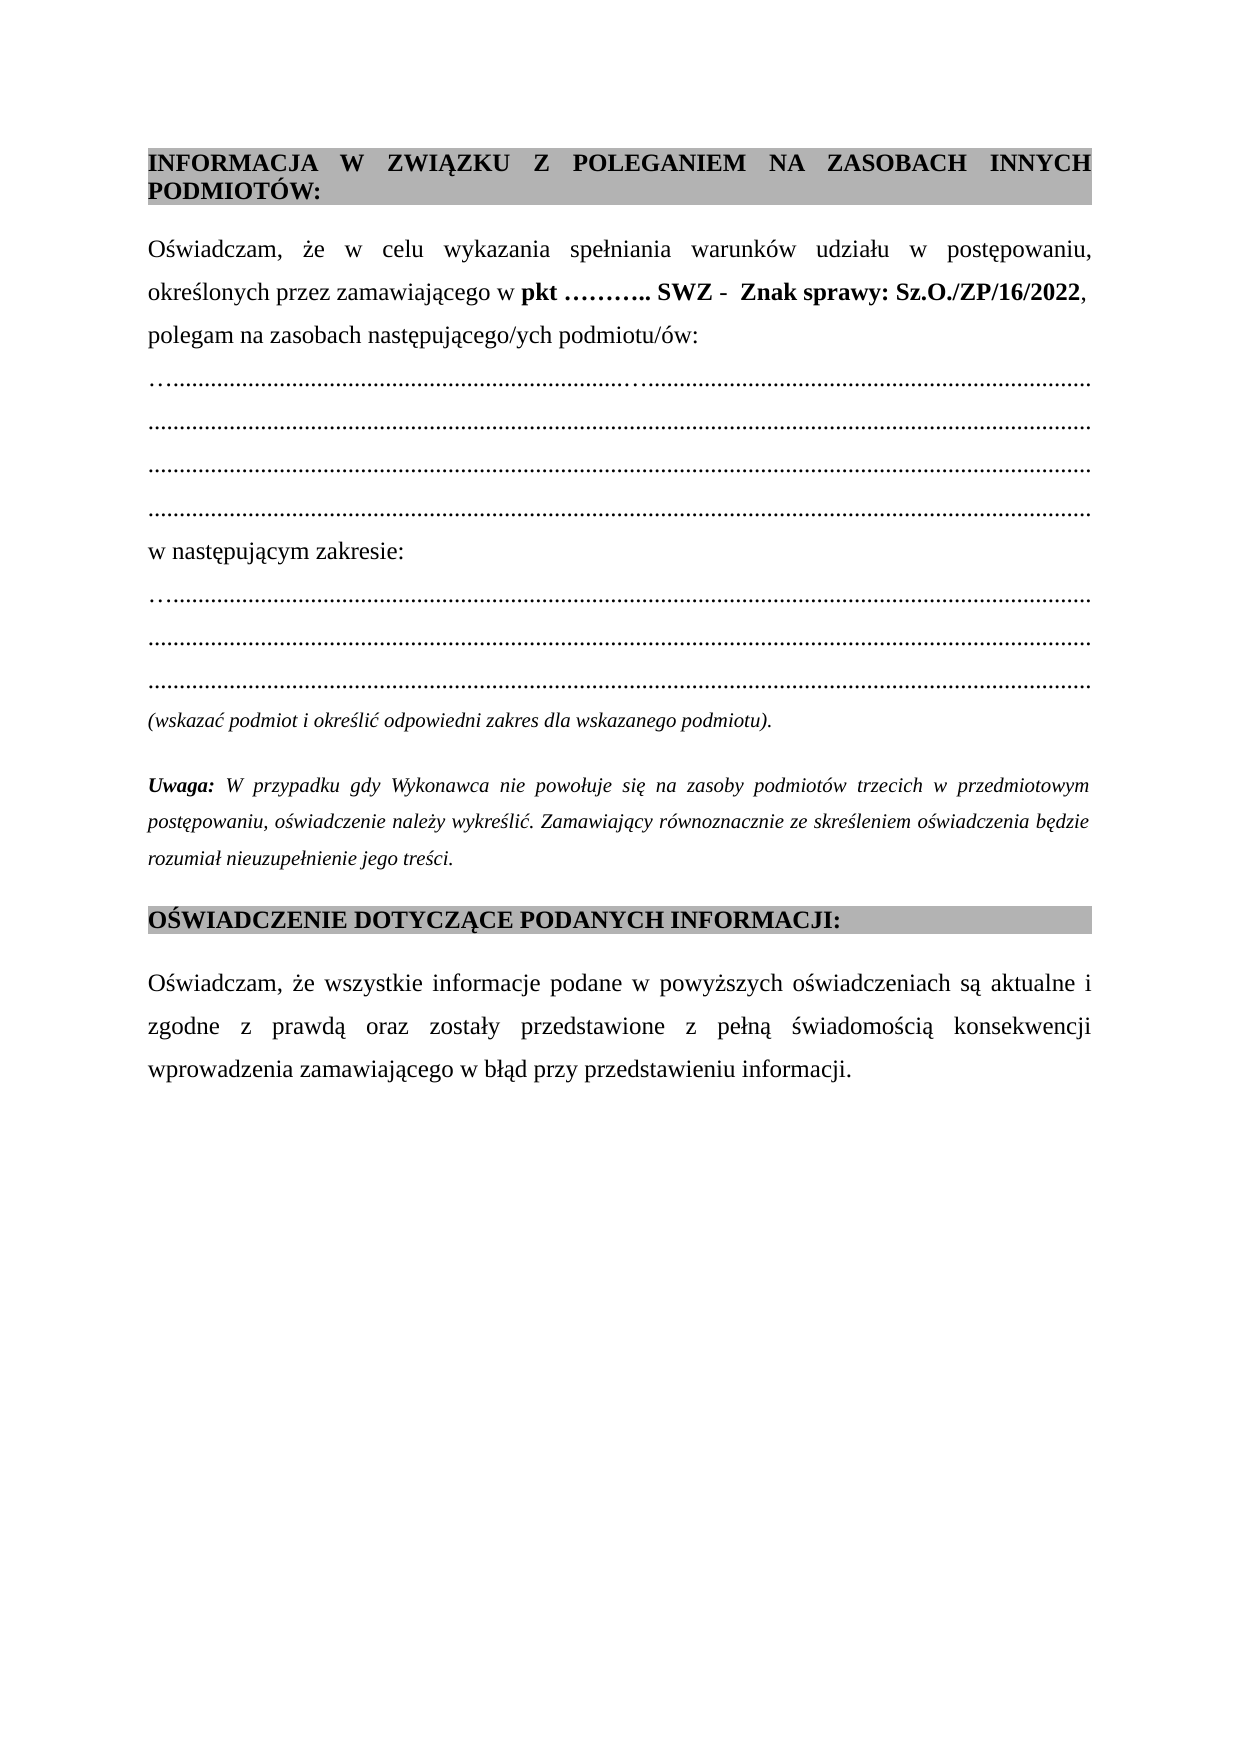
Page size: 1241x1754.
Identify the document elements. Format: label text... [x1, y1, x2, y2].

text Oświadczam, że w celu wykazania spełniania warunków udziału w postępowaniu, określonych przez zamawiającego w pkt ……….. SWZ - Znak sprawy: Sz.O./ZP/16/2022, [148, 234, 1092, 306]
text Uwaga: W przypadku gdy Wykonawca nie powołuje się na zasoby podmiotów trzecich w przedmiotowym postępowaniu, oświadczenie należy wykreślić. Zamawiający równoznacznie ze skreśleniem oświadczenia będzie rozumiał nieuzupełnienie jego treści. [148, 773, 1092, 869]
text INFORMACJA W ZWIĄZKU Z POLEGANIEM NA ZASOBACH INNYCH PODMIOTÓW: [148, 148, 1092, 205]
text …........................................................................…....................................................................... [148, 363, 1092, 392]
text Oświadczam, że wszystkie informacje podane w powyższych oświadczeniach są aktualne i zgodne z prawdą oraz zostały przedstawione z pełną świadomością konsekwencji wprowadzenia zamawiającego w błąd przy przedstawieniu informacji. [148, 968, 1092, 1083]
text polegam na zasobach następującego/ych podmiotu/ów: [148, 320, 1092, 349]
text w następującym zakresie: [148, 536, 1092, 564]
text (wskazać podmiot i określić odpowiedni zakres dla wskazanego podmiotu). [148, 708, 1092, 732]
text …................................................................................................................................................................................................................................................................................................................................................................................................................................................................. [148, 579, 1092, 694]
text OŚWIADCZENIE DOTYCZĄCE PODANYCH INFORMACJI: [148, 906, 1092, 934]
text ..................................................................................................................................................................................................................................................................................................................................................................................................................................................................... [148, 406, 1092, 521]
